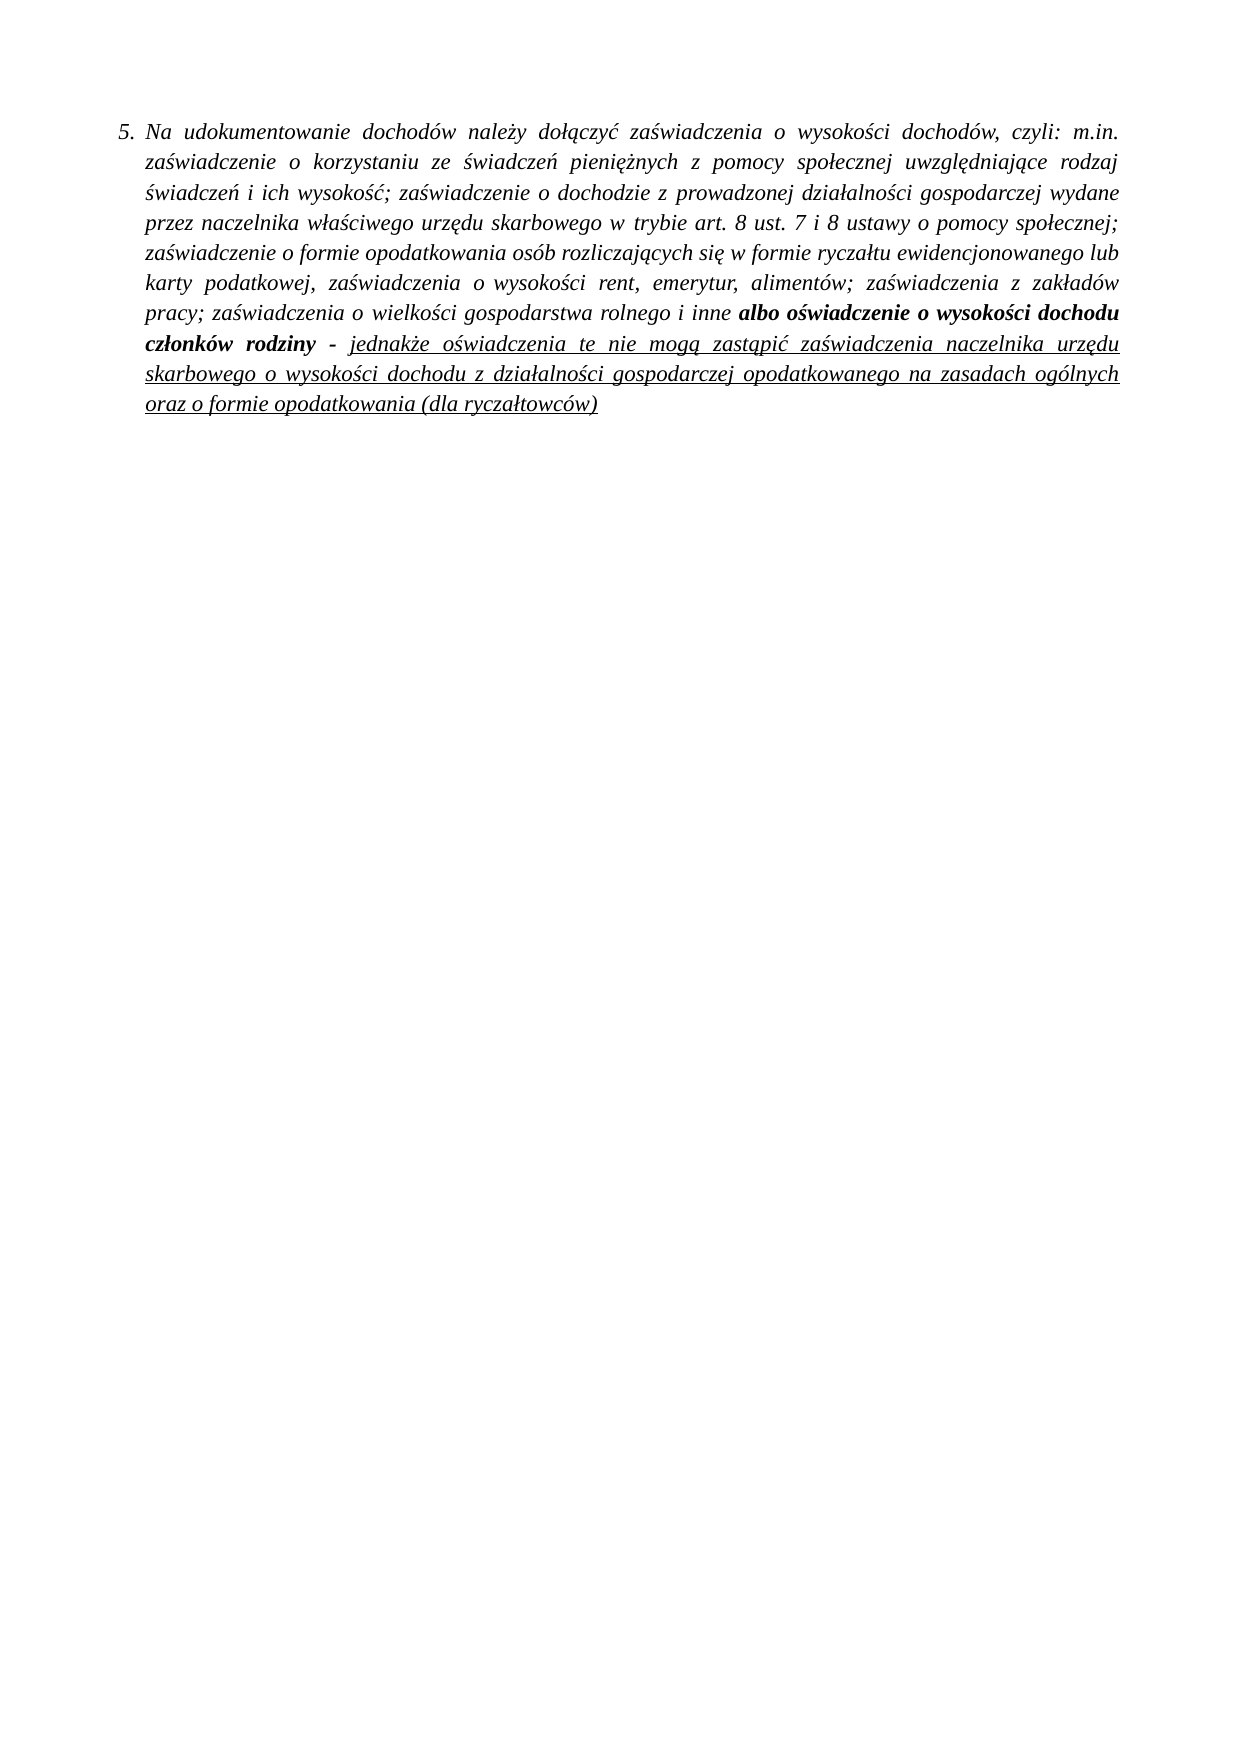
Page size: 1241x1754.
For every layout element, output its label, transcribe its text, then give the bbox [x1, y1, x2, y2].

text 5. Na udokumentowanie dochodów należy dołączyć zaświadczenia o wysokości dochodów, czyli: m.in. zaświadczenie o korzystaniu ze świadczeń pieniężnych z pomocy społecznej uwzględniające rodzaj świadczeń i ich wysokość; zaświadczenie o dochodzie z prowadzonej działalności gospodarczej wydane przez naczelnika właściwego urzędu skarbowego w trybie art. 8 ust. 7 i 8 ustawy o pomocy społecznej; zaświadczenie o formie opodatkowania osób rozliczających się w formie ryczałtu ewidencjonowanego lub karty podatkowej, zaświadczenia o wysokości rent, emerytur, alimentów; zaświadczenia z zakładów pracy; zaświadczenia o wielkości gospodarstwa rolnego i inne albo oświadczenie o wysokości dochodu członków rodziny - jednakże oświadczenia te nie mogą zastąpić zaświadczenia naczelnika urzędu skarbowego o wysokości dochodu z działalności gospodarczej opodatkowanego na zasadach ogólnych oraz o formie opodatkowania (dla ryczałtowców) [118, 118, 1122, 416]
